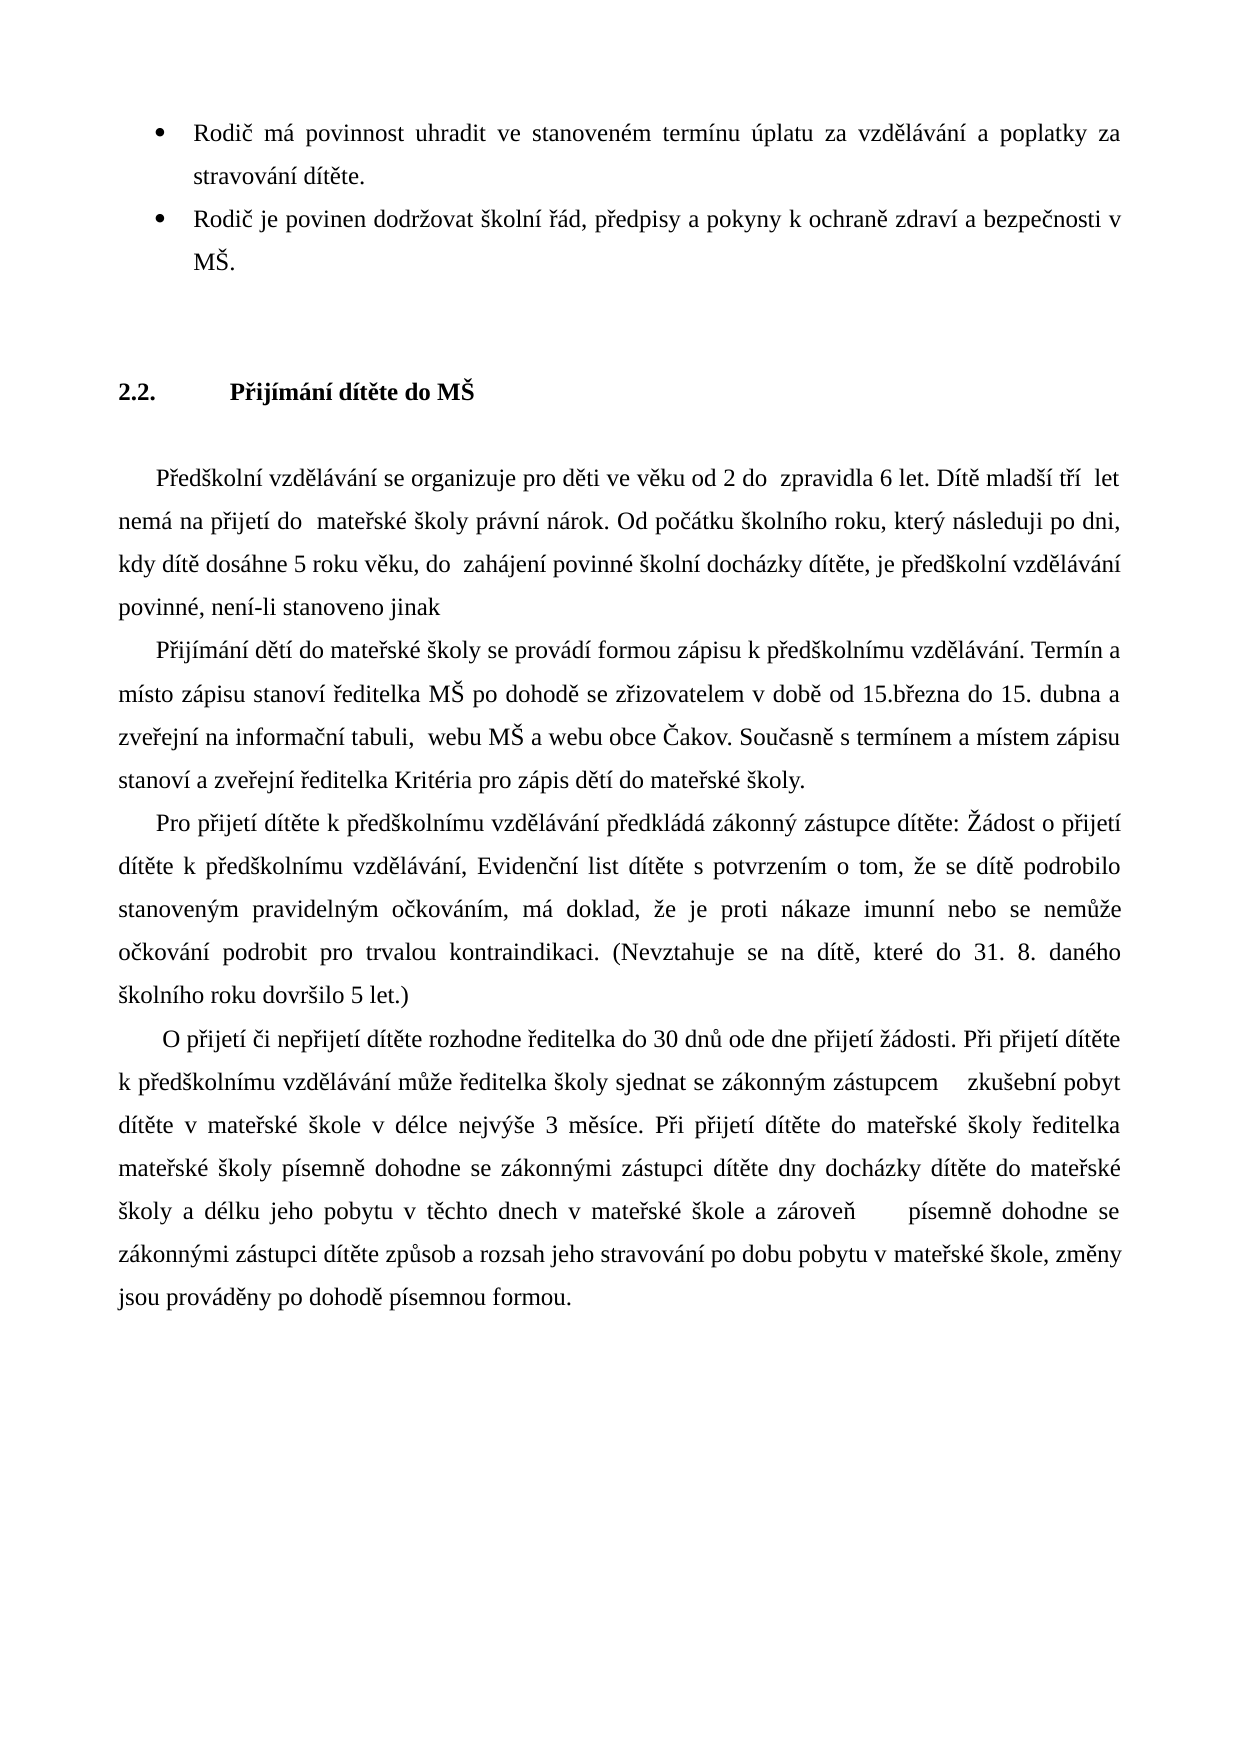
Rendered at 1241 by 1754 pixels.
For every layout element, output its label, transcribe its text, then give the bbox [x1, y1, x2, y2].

list Přijímání dítěte do MŠ [118, 377, 1122, 406]
text Přijímání dětí do mateřské školy se provádí formou zápisu k předškolnímu vzdělávání. Termín a místo zápisu stanoví ředitelka MŠ po dohodě se zřizovatelem v době od 15.března do 15. dubna a zveřejní na informační tabuli, webu MŠ a webu obce Čakov. Současně s termínem a místem zápisu stanoví a zveřejní ředitelka Kritéria pro zápis dětí do mateřské školy. [118, 636, 1122, 794]
list Rodič je povinen dodržovat školní řád, předpisy a pokyny k ochraně zdraví a bezpečnosti v MŠ. [156, 204, 1122, 276]
text O přijetí či nepřijetí dítěte rozhodne ředitelka do 30 dnů ode dne přijetí žádosti. Při přijetí dítěte k předškolnímu vzdělávání může ředitelka školy sjednat se zákonným zástupcem zkušební pobyt dítěte v mateřské škole v délce nejvýše 3 měsíce. Při přijetí dítěte do mateřské školy ředitelka mateřské školy písemně dohodne se zákonnými zástupci dítěte dny docházky dítěte do mateřské školy a délku jeho pobytu v těchto dnech v mateřské škole a zároveň písemně dohodne se zákonnými zástupci dítěte způsob a rozsah jeho stravování po dobu pobytu v mateřské škole, změny jsou prováděny po dohodě písemnou formou. [118, 1024, 1122, 1311]
text Předškolní vzdělávání se organizuje pro děti ve věku od 2 do zpravidla 6 let. Dítě mladší tří let nemá na přijetí do mateřské školy právní nárok. Od počátku školního roku, který následuji po dni, kdy dítě dosáhne 5 roku věku, do zahájení povinné školní docházky dítěte, je předškolní vzdělávání povinné, není-li stanoveno jinak [118, 463, 1122, 621]
list Rodič má povinnost uhradit ve stanoveném termínu úplatu za vzdělávání a poplatky za stravování dítěte. [156, 118, 1122, 190]
text Pro přijetí dítěte k předškolnímu vzdělávání předkládá zákonný zástupce dítěte: Žádost o přijetí dítěte k předškolnímu vzdělávání, Evidenční list dítěte s potvrzením o tom, že se dítě podrobilo stanoveným pravidelným očkováním, má doklad, že je proti nákaze imunní nebo se nemůže očkování podrobit pro trvalou kontraindikaci. (Nevztahuje se na dítě, které do 31. 8. daného školního roku dovršilo 5 let.) [118, 808, 1122, 1009]
